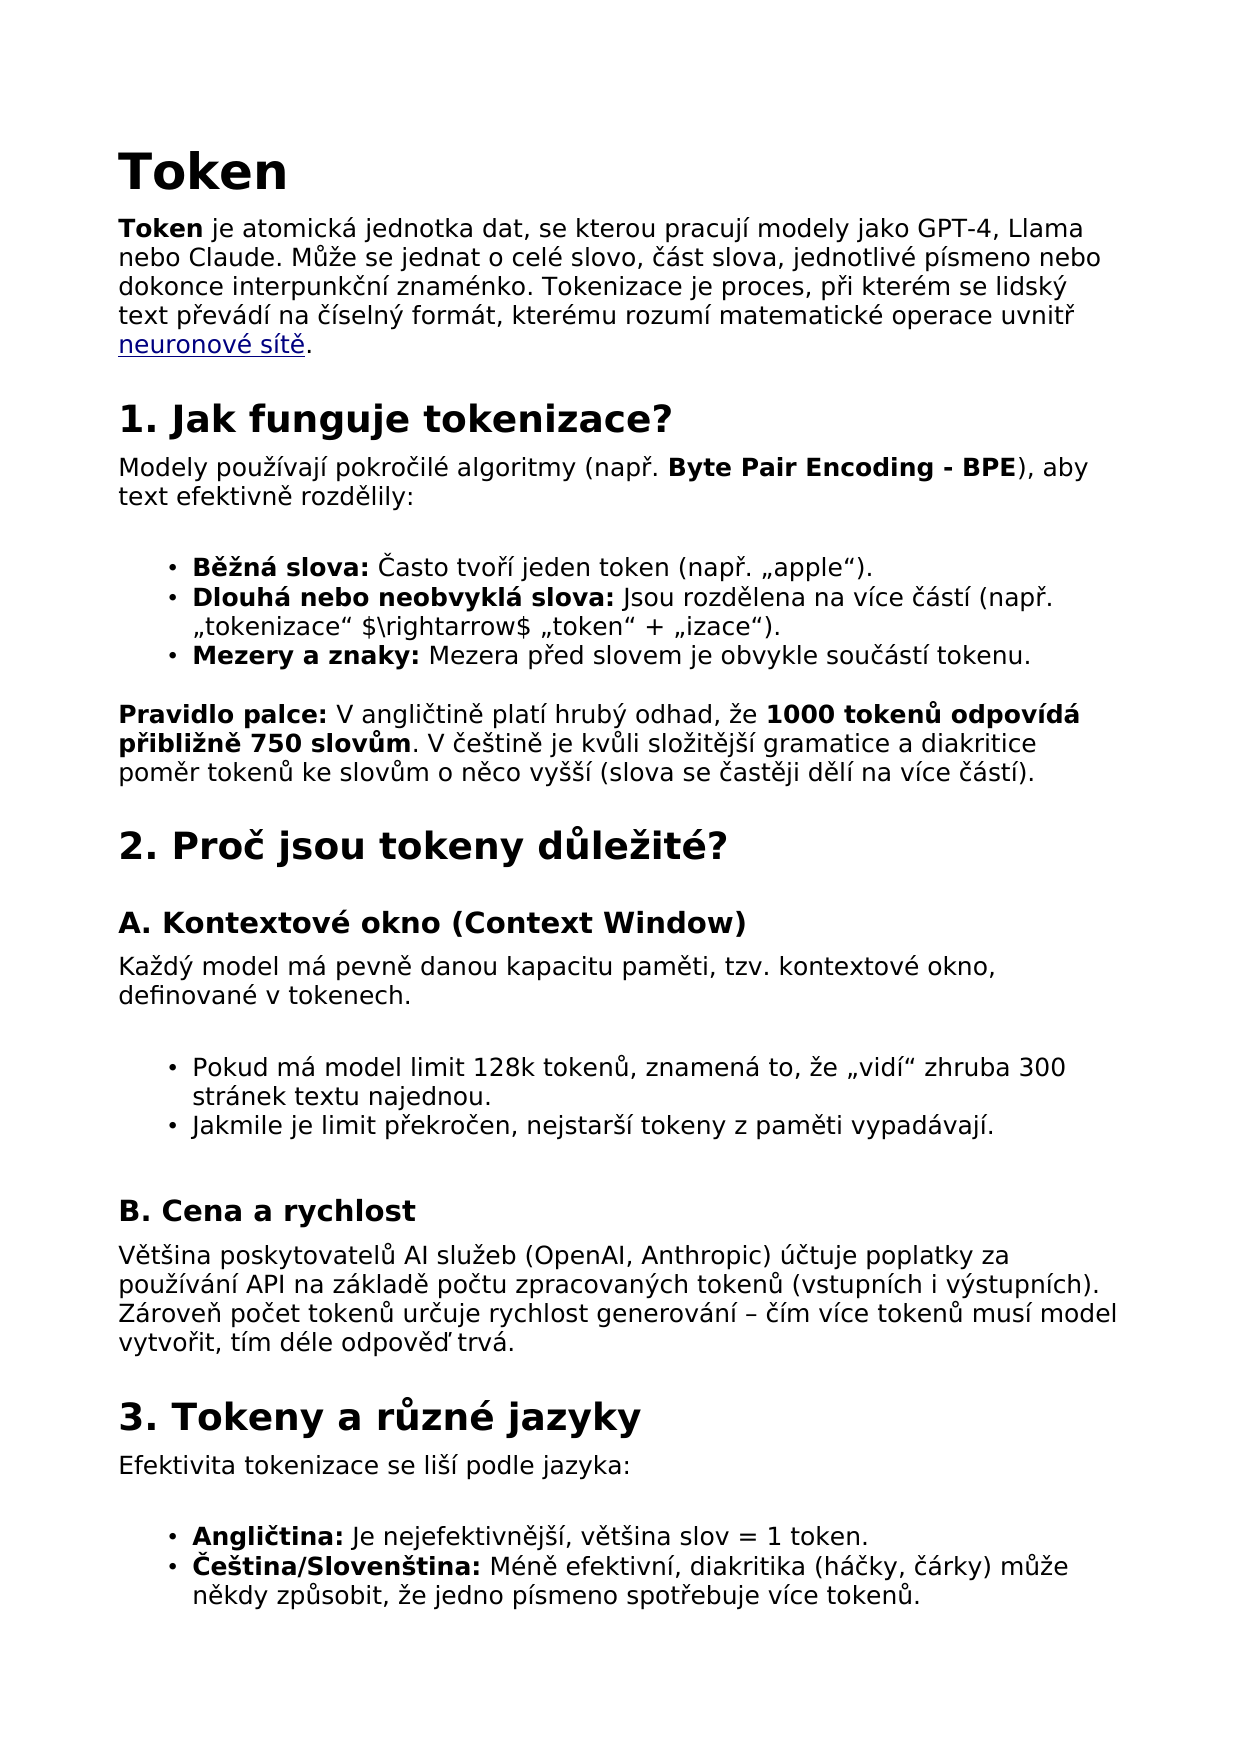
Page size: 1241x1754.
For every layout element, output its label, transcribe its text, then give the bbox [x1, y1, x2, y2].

subtitle A. Kontextové okno (Context Window) [118, 906, 1122, 940]
text Pravidlo palce: V angličtině platí hrubý odhad, že 1000 tokenů odpovídá přibližně 750 slovům. V češtině je kvůli složitější gramatice a diakritice poměr tokenů ke slovům o něco vyšší (slova se častěji dělí na více částí). [118, 700, 1122, 787]
list Čeština/Slovenština: Méně efektivní, diakritika (háčky, čárky) může někdy způsobit, že jedno písmeno spotřebuje více tokenů. [177, 1552, 1122, 1610]
list Jakmile je limit překročen, nejstarší tokeny z paměti vypadávají. [177, 1111, 1122, 1140]
list Dlouhá nebo neobvyklá slova: Jsou rozdělena na více částí (např. „tokenizace“ $\rightarrow$ „token“ + „izace“). [177, 583, 1122, 641]
text Token je atomická jednotka dat, se kterou pracují modely jako GPT-4, Llama nebo Claude. Může se jednat o celé slovo, část slova, jednotlivé písmeno nebo dokonce interpunkční znaménko. Tokenizace je proces, při kterém se lidský text převádí na číselný formát, kterému rozumí matematické operace uvnitř neuronové sítě. [118, 214, 1122, 360]
subtitle Token [118, 143, 1122, 201]
text Většina poskytovatelů AI služeb (OpenAI, Anthropic) účtuje poplatky za používání API na základě počtu zpracovaných tokenů (vstupních i výstupních). Zároveň počet tokenů určuje rychlost generování – čím více tokenů musí model vytvořit, tím déle odpověď trvá. [118, 1241, 1122, 1358]
list Pokud má model limit 128k tokenů, znamená to, že „vidí“ zhruba 300 stránek textu najednou. [177, 1053, 1122, 1111]
subtitle B. Cena a rychlost [118, 1195, 1122, 1229]
subtitle 3. Tokeny a různé jazyky [118, 1395, 1122, 1439]
text Efektivita tokenizace se liší podle jazyka: [118, 1451, 1122, 1481]
text Každý model má pevně danou kapacitu paměti, tzv. kontextové okno, definované v tokenech. [118, 952, 1122, 1011]
subtitle 2. Proč jsou tokeny důležité? [118, 825, 1122, 868]
list Angličtina: Je nejefektivnější, většina slov = 1 token. [177, 1523, 1122, 1552]
text Modely používají pokročilé algoritmy (např. Byte Pair Encoding - BPE), aby text efektivně rozdělily: [118, 453, 1122, 512]
list Mezery a znaky: Mezera před slovem je obvykle součástí tokenu. [177, 641, 1122, 670]
subtitle 1. Jak funguje tokenizace? [118, 397, 1122, 441]
list Běžná slova: Často tvoří jeden token (např. „apple“). [177, 554, 1122, 583]
